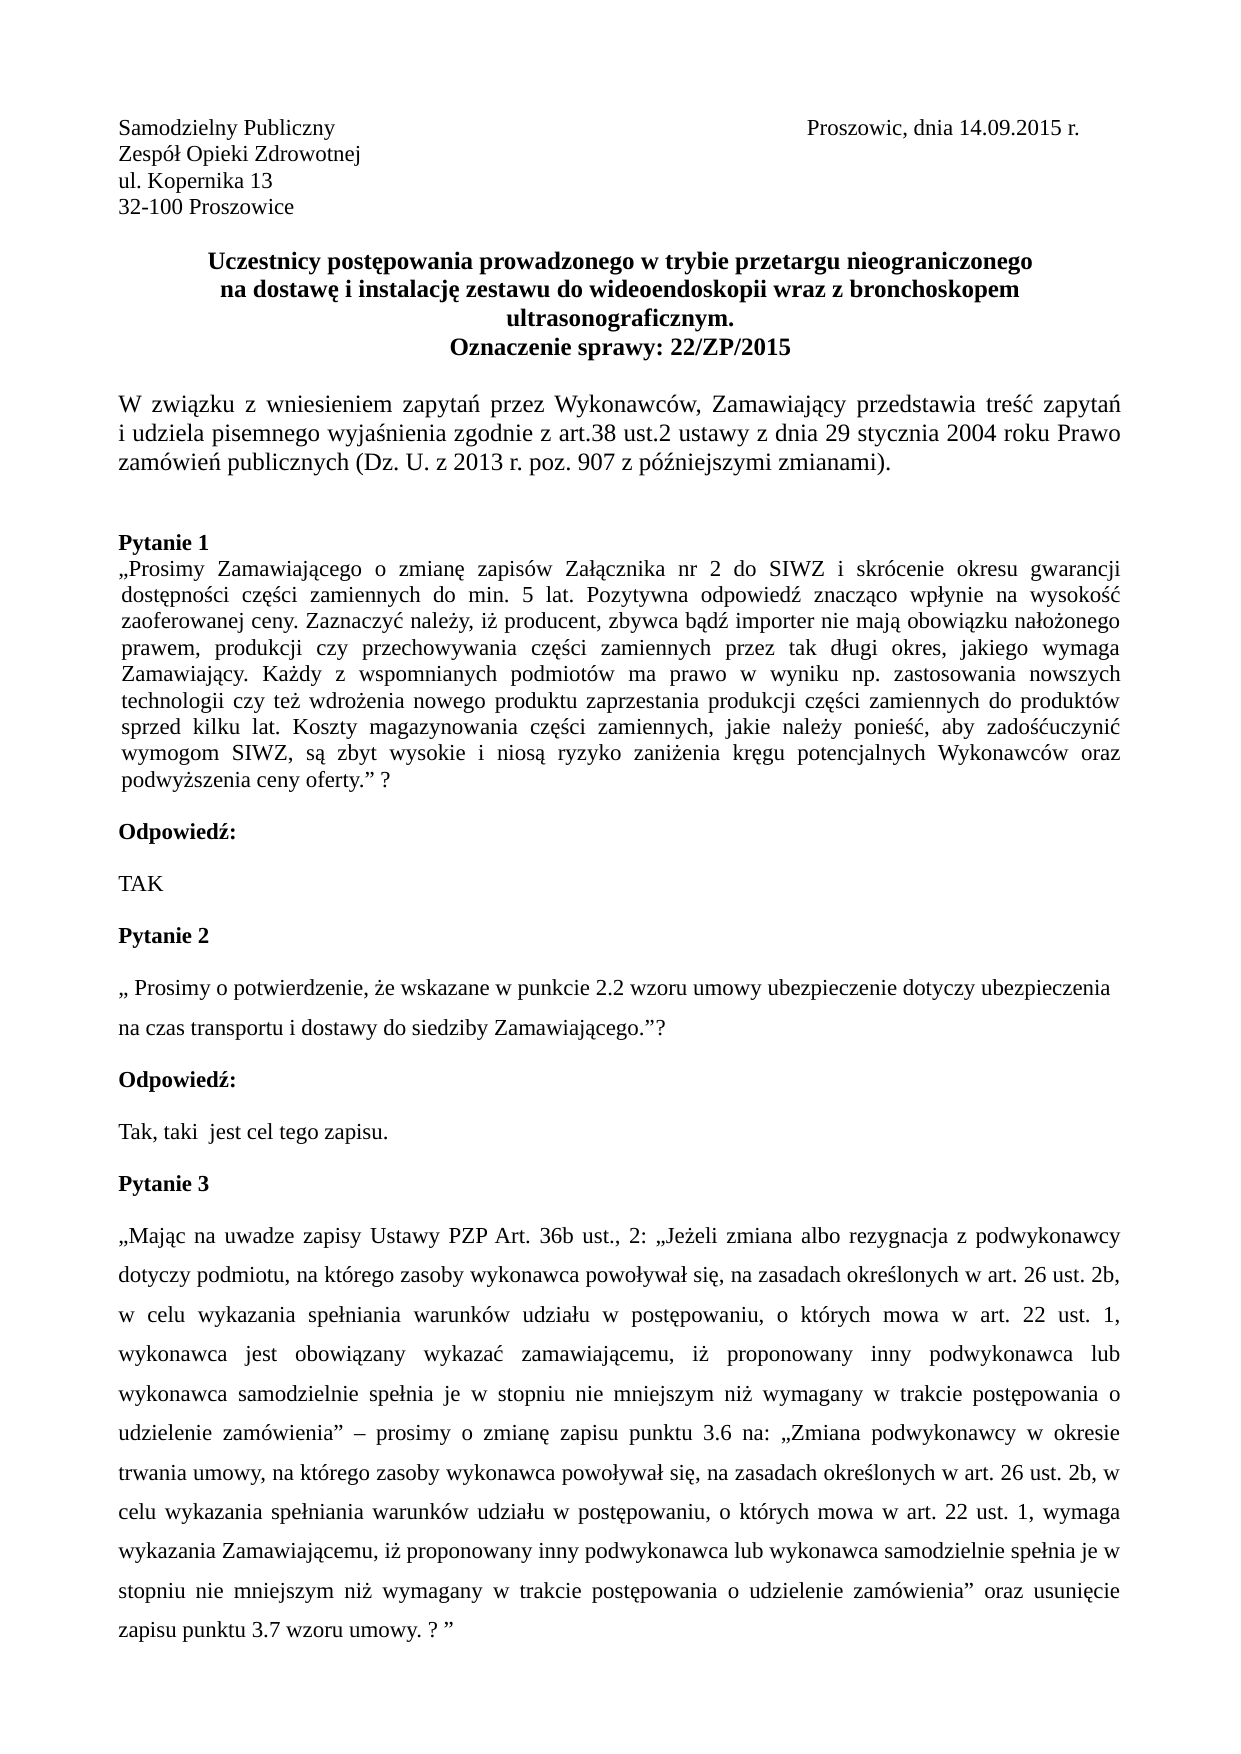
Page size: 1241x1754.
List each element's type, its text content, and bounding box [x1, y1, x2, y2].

text „Mając na uwadze zapisy Ustawy PZP Art. 36b ust., 2: „Jeżeli zmiana albo rezygnacja z podwykonawcy dotyczy podmiotu, na którego zasoby wykonawca powoływał się, na zasadach określonych w art. 26 ust. 2b, w celu wykazania spełniania warunków udziału w postępowaniu, o których mowa w art. 22 ust. 1, wykonawca jest obowiązany wykazać zamawiającemu, iż proponowany inny podwykonawca lub wykonawca samodzielnie spełnia je w stopniu nie mniejszym niż wymagany w trakcie postępowania o udzielenie zamówienia” – prosimy o zmianę zapisu punktu 3.6 na: „Zmiana podwykonawcy w okresie trwania umowy, na którego zasoby wykonawca powoływał się, na zasadach określonych w art. 26 ust. 2b, w celu wykazania spełniania warunków udziału w postępowaniu, o których mowa w art. 22 ust. 1, wymaga wykazania Zamawiającemu, iż proponowany inny podwykonawca lub wykonawca samodzielnie spełnia je w stopniu nie mniejszym niż wymagany w trakcie postępowania o udzielenie zamówienia” oraz usunięcie zapisu punktu 3.7 wzoru umowy. ? ” [118, 1222, 1122, 1643]
text 32-100 Proszowice [118, 193, 1122, 219]
text TAK [118, 870, 1122, 897]
text Zespół Opieki Zdrowotnej [118, 140, 1122, 167]
text „ Prosimy o potwierdzenie, że wskazane w punkcie 2.2 wzoru umowy ubezpieczenie dotyczy ubezpieczenia na czas transportu i dostawy do siedziby Zamawiającego.”? [118, 974, 1122, 1040]
text Tak, taki jest cel tego zapisu. [118, 1118, 1122, 1144]
text ul. Kopernika 13 [118, 167, 1122, 193]
text Pytanie 1 [118, 528, 1122, 555]
text Pytanie 2 [118, 922, 1122, 949]
text Oznaczenie sprawy: 22/ZP/2015 [118, 332, 1122, 361]
text Pytanie 3 [118, 1170, 1122, 1196]
text Samodzielny Publiczny Proszowic, dnia 14.09.2015 r. [118, 114, 1122, 140]
text Odpowiedź: [118, 818, 1122, 845]
text „Prosimy Zamawiającego o zmianę zapisów Załącznika nr 2 do SIWZ i skrócenie okresu gwarancji dostępności części zamiennych do min. 5 lat. Pozytywna odpowiedź znacząco wpłynie na wysokość zaoferowanej ceny. Zaznaczyć należy, iż producent, zbywca bądź importer nie mają obowiązku nałożonego prawem, produkcji czy przechowywania części zamiennych przez tak długi okres, jakiego wymaga Zamawiający. Każdy z wspomnianych podmiotów ma prawo w wyniku np. zastosowania nowszych technologii czy też wdrożenia nowego produktu zaprzestania produkcji części zamiennych do produktów sprzed kilku lat. Koszty magazynowania części zamiennych, jakie należy ponieść, aby zadośćuczynić wymogom SIWZ, są zbyt wysokie i niosą ryzyko zaniżenia kręgu potencjalnych Wykonawców oraz podwyższenia ceny oferty.” ? [118, 555, 1122, 792]
text Uczestnicy postępowania prowadzonego w trybie przetargu nieograniczonego [118, 246, 1122, 274]
text na dostawę i instalację zestawu do wideoendoskopii wraz z bronchoskopem ultrasonograficznym. [118, 274, 1122, 332]
text W związku z wniesieniem zapytań przez Wykonawców, Zamawiający przedstawia treść zapytań i udziela pisemnego wyjaśnienia zgodnie z art.38 ust.2 ustawy z dnia 29 stycznia 2004 roku Prawo zamówień publicznych (Dz. U. z 2013 r. poz. 907 z późniejszymi zmianami). [118, 389, 1122, 476]
text Odpowiedź: [118, 1066, 1122, 1092]
